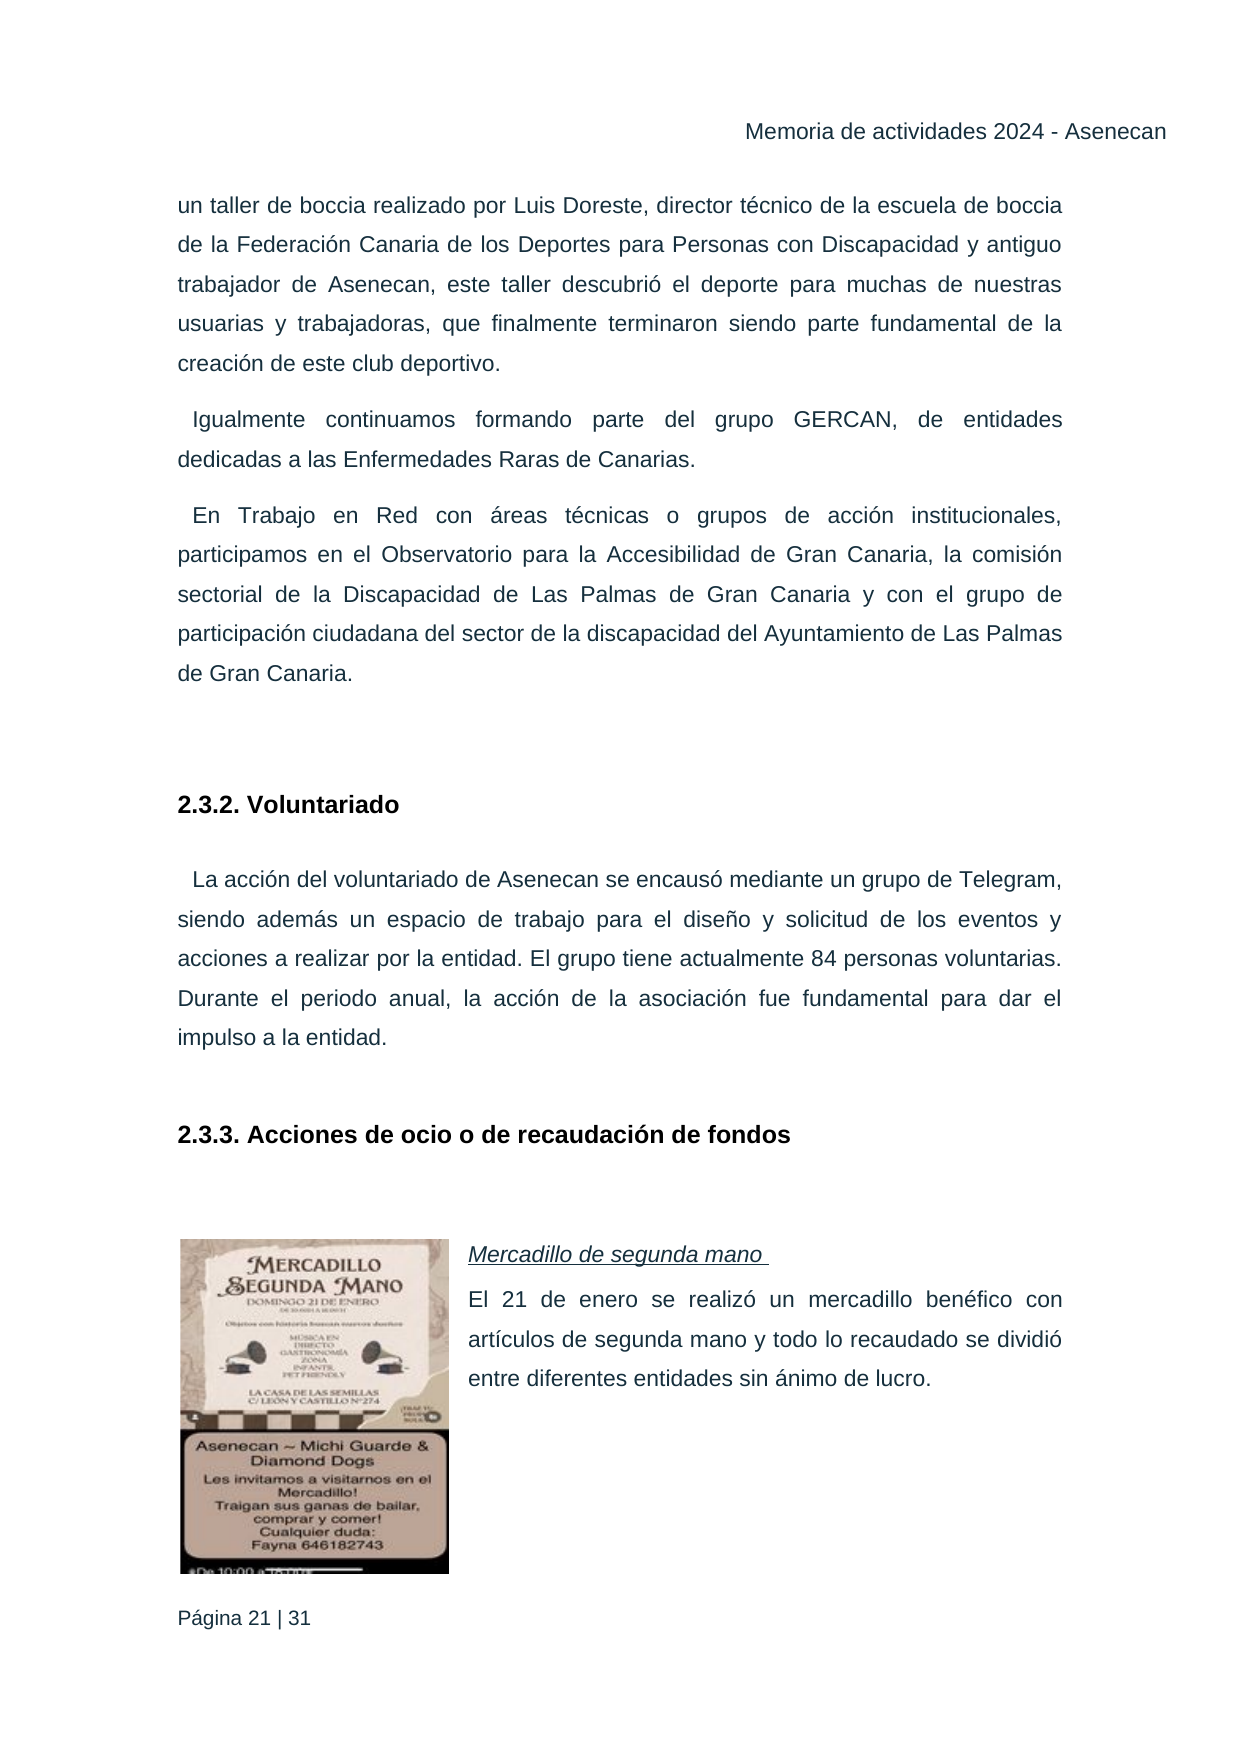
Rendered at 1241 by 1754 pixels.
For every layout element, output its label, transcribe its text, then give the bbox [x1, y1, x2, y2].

text El 21 de enero se realizó un mercadillo benéfico con artículos de segunda mano y todo lo recaudado se dividió entre diferentes entidades sin ánimo de lucro. [449, 1286, 1063, 1392]
subtitle 2.3.3. Acciones de ocio o de recaudación de fondos [177, 1120, 1063, 1149]
subtitle 2.3.2. Voluntariado [177, 790, 1063, 819]
text En Trabajo en Red con áreas técnicas o grupos de acción institucionales, participamos en el Observatorio para la Accesibilidad de Gran Canaria, la comisión sectorial de la Discapacidad de Las Palmas de Gran Canaria y con el grupo de participación ciudadana del sector de la discapacidad del Ayuntamiento de Las Palmas de Gran Canaria. [177, 502, 1063, 686]
picture [180, 1239, 449, 1574]
text Igualmente continuamos formando parte del grupo GERCAN, de entidades dedicadas a las Enfermedades Raras de Canarias. [177, 406, 1063, 472]
text La acción del voluntariado de Asenecan se encausó mediante un grupo de Telegram, siendo además un espacio de trabajo para el diseño y solicitud de los eventos y acciones a realizar por la entidad. El grupo tiene actualmente 84 personas voluntarias. Durante el periodo anual, la acción de la asociación fue fundamental para dar el impulso a la entidad. [177, 866, 1063, 1051]
text Mercadillo de segunda mano [449, 1241, 1063, 1267]
text un taller de boccia realizado por Luis Doreste, director técnico de la escuela de boccia de la Federación Canaria de los Deportes para Personas con Discapacidad y antiguo trabajador de Asenecan, este taller descubrió el deporte para muchas de nuestras usuarias y trabajadoras, que finalmente terminaron siendo parte fundamental de la creación de este club deportivo. [177, 192, 1063, 376]
